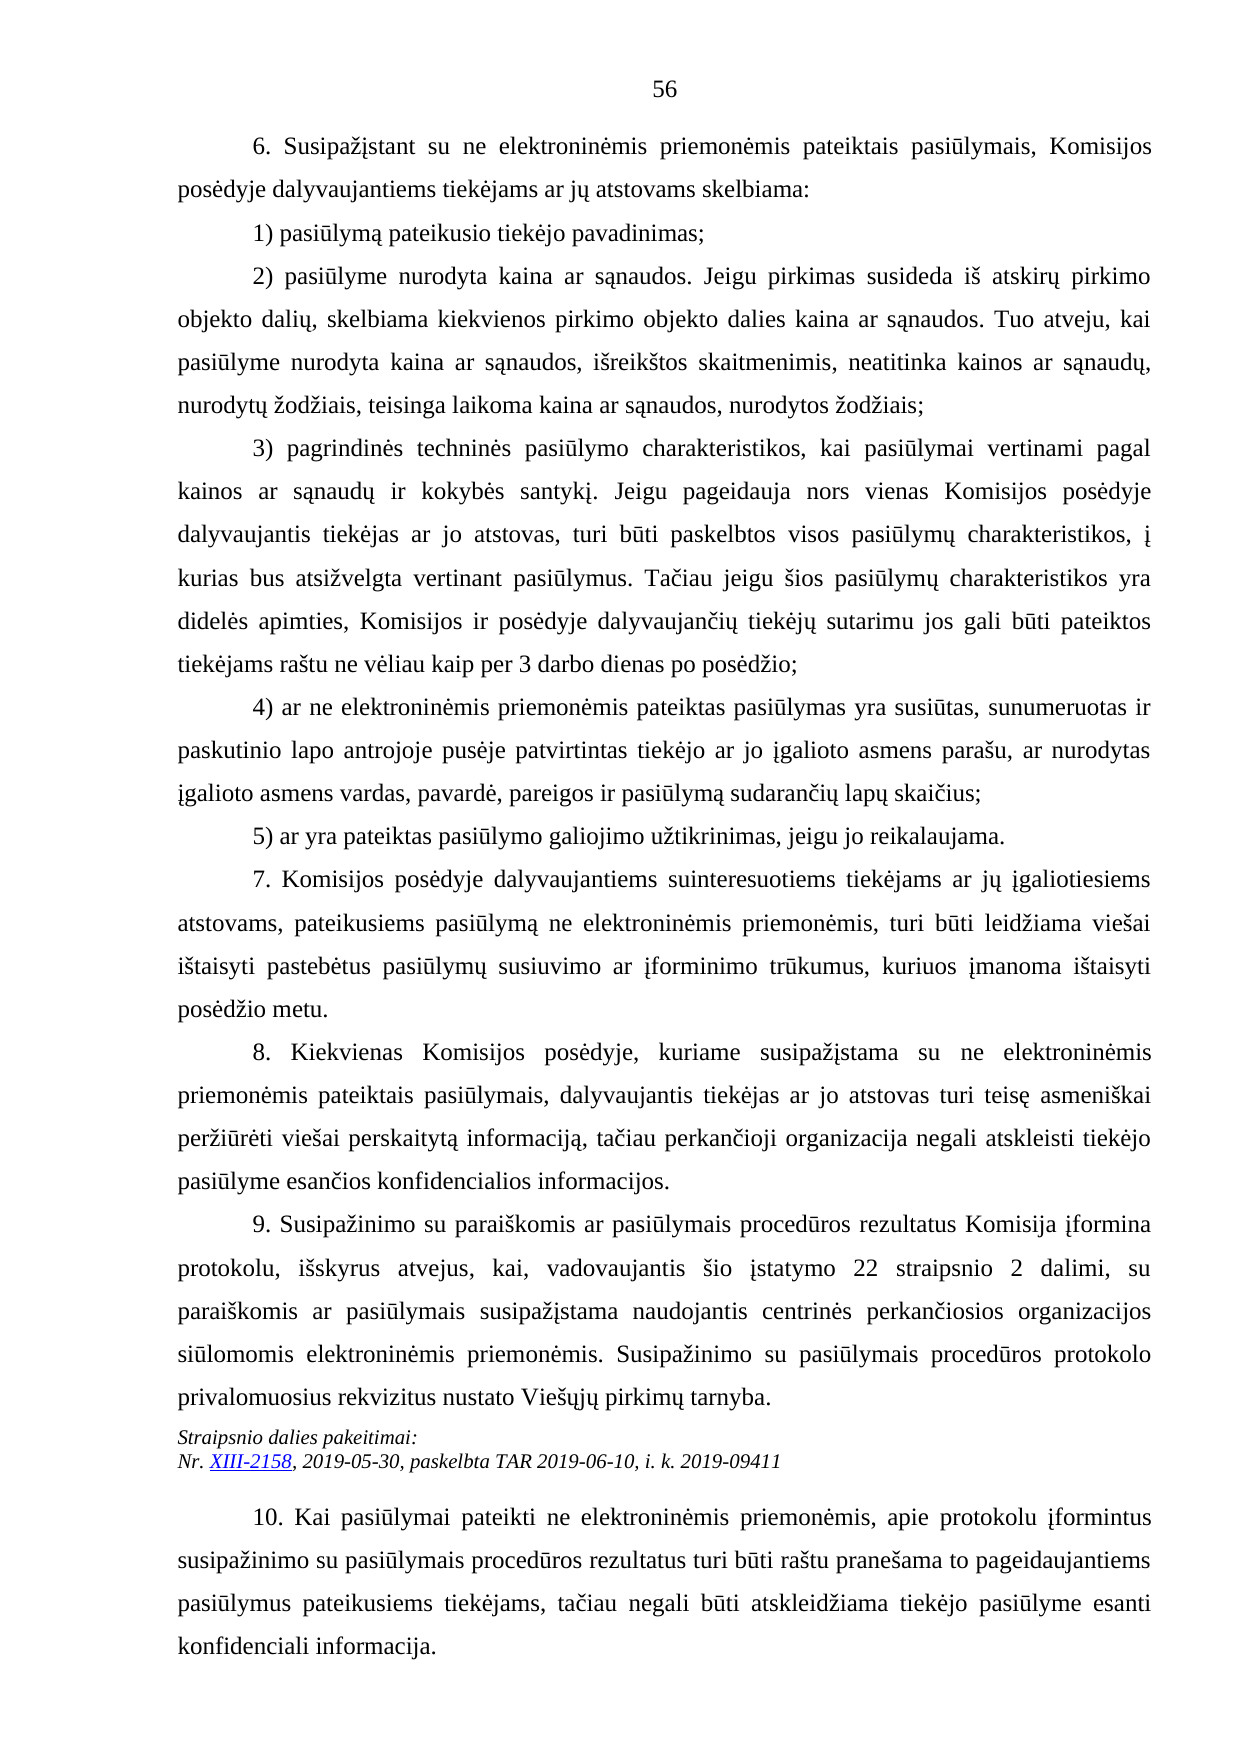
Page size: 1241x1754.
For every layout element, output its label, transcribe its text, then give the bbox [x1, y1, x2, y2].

text 7. Komisijos posėdyje dalyvaujantiems suinteresuotiems tiekėjams ar jų įgaliotiesiems atstovams, pateikusiems pasiūlymą ne elektroninėmis priemonėmis, turi būti leidžiama viešai ištaisyti pastebėtus pasiūlymų susiuvimo ar įforminimo trūkumus, kuriuos įmanoma ištaisyti posėdžio metu. [177, 864, 1152, 1023]
text 4) ar ne elektroninėmis priemonėmis pateiktas pasiūlymas yra susiūtas, sunumeruotas ir paskutinio lapo antrojoje pusėje patvirtintas tiekėjo ar jo įgalioto asmens parašu, ar nurodytas įgalioto asmens vardas, pavardė, pareigos ir pasiūlymą sudarančių lapų skaičius; [177, 692, 1152, 807]
text 1) pasiūlymą pateikusio tiekėjo pavadinimas; [177, 218, 1152, 246]
text 3) pagrindinės techninės pasiūlymo charakteristikos, kai pasiūlymai vertinami pagal kainos ar sąnaudų ir kokybės santykį. Jeigu pageidauja nors vienas Komisijos posėdyje dalyvaujantis tiekėjas ar jo atstovas, turi būti paskelbtos visos pasiūlymų charakteristikos, į kurias bus atsižvelgta vertinant pasiūlymus. Tačiau jeigu šios pasiūlymų charakteristikos yra didelės apimties, Komisijos ir posėdyje dalyvaujančių tiekėjų sutarimu jos gali būti pateiktos tiekėjams raštu ne vėliau kaip per 3 darbo dienas po posėdžio; [177, 433, 1152, 678]
text 10. Kai pasiūlymai pateikti ne elektroninėmis priemonėmis, apie protokolu įformintus susipažinimo su pasiūlymais procedūros rezultatus turi būti raštu pranešama to pageidaujantiems pasiūlymus pateikusiems tiekėjams, tačiau negali būti atskleidžiama tiekėjo pasiūlyme esanti konfidenciali informacija. [177, 1502, 1152, 1660]
text 8. Kiekvienas Komisijos posėdyje, kuriame susipažįstama su ne elektroninėmis priemonėmis pateiktais pasiūlymais, dalyvaujantis tiekėjas ar jo atstovas turi teisę asmeniškai peržiūrėti viešai perskaitytą informaciją, tačiau perkančioji organizacija negali atskleisti tiekėjo pasiūlyme esančios konfidencialios informacijos. [177, 1037, 1152, 1195]
text 5) ar yra pateiktas pasiūlymo galiojimo užtikrinimas, jeigu jo reikalaujama. [177, 821, 1152, 850]
text 2) pasiūlyme nurodyta kaina ar sąnaudos. Jeigu pirkimas susideda iš atskirų pirkimo objekto dalių, skelbiama kiekvienos pirkimo objekto dalies kaina ar sąnaudos. Tuo atveju, kai pasiūlyme nurodyta kaina ar sąnaudos, išreikštos skaitmenimis, neatitinka kainos ar sąnaudų, nurodytų žodžiais, teisinga laikoma kaina ar sąnaudos, nurodytos žodžiais; [177, 261, 1152, 419]
text 6. Susipažįstant su ne elektroninėmis priemonėmis pateiktais pasiūlymais, Komisijos posėdyje dalyvaujantiems tiekėjams ar jų atstovams skelbiama: [177, 131, 1152, 203]
text 9. Susipažinimo su paraiškomis ar pasiūlymais procedūros rezultatus Komisija įformina protokolu, išskyrus atvejus, kai, vadovaujantis šio įstatymo 22 straipsnio 2 dalimi, su paraiškomis ar pasiūlymais susipažįstama naudojantis centrinės perkančiosios organizacijos siūlomomis elektroninėmis priemonėmis. Susipažinimo su pasiūlymais procedūros protokolo privalomuosius rekvizitus nustato Viešųjų pirkimų tarnyba. [177, 1209, 1152, 1411]
text Nr. XIII-2158, 2019-05-30, paskelbta TAR 2019-06-10, i. k. 2019-09411 [177, 1449, 1152, 1473]
text Straipsnio dalies pakeitimai: [177, 1425, 1152, 1449]
